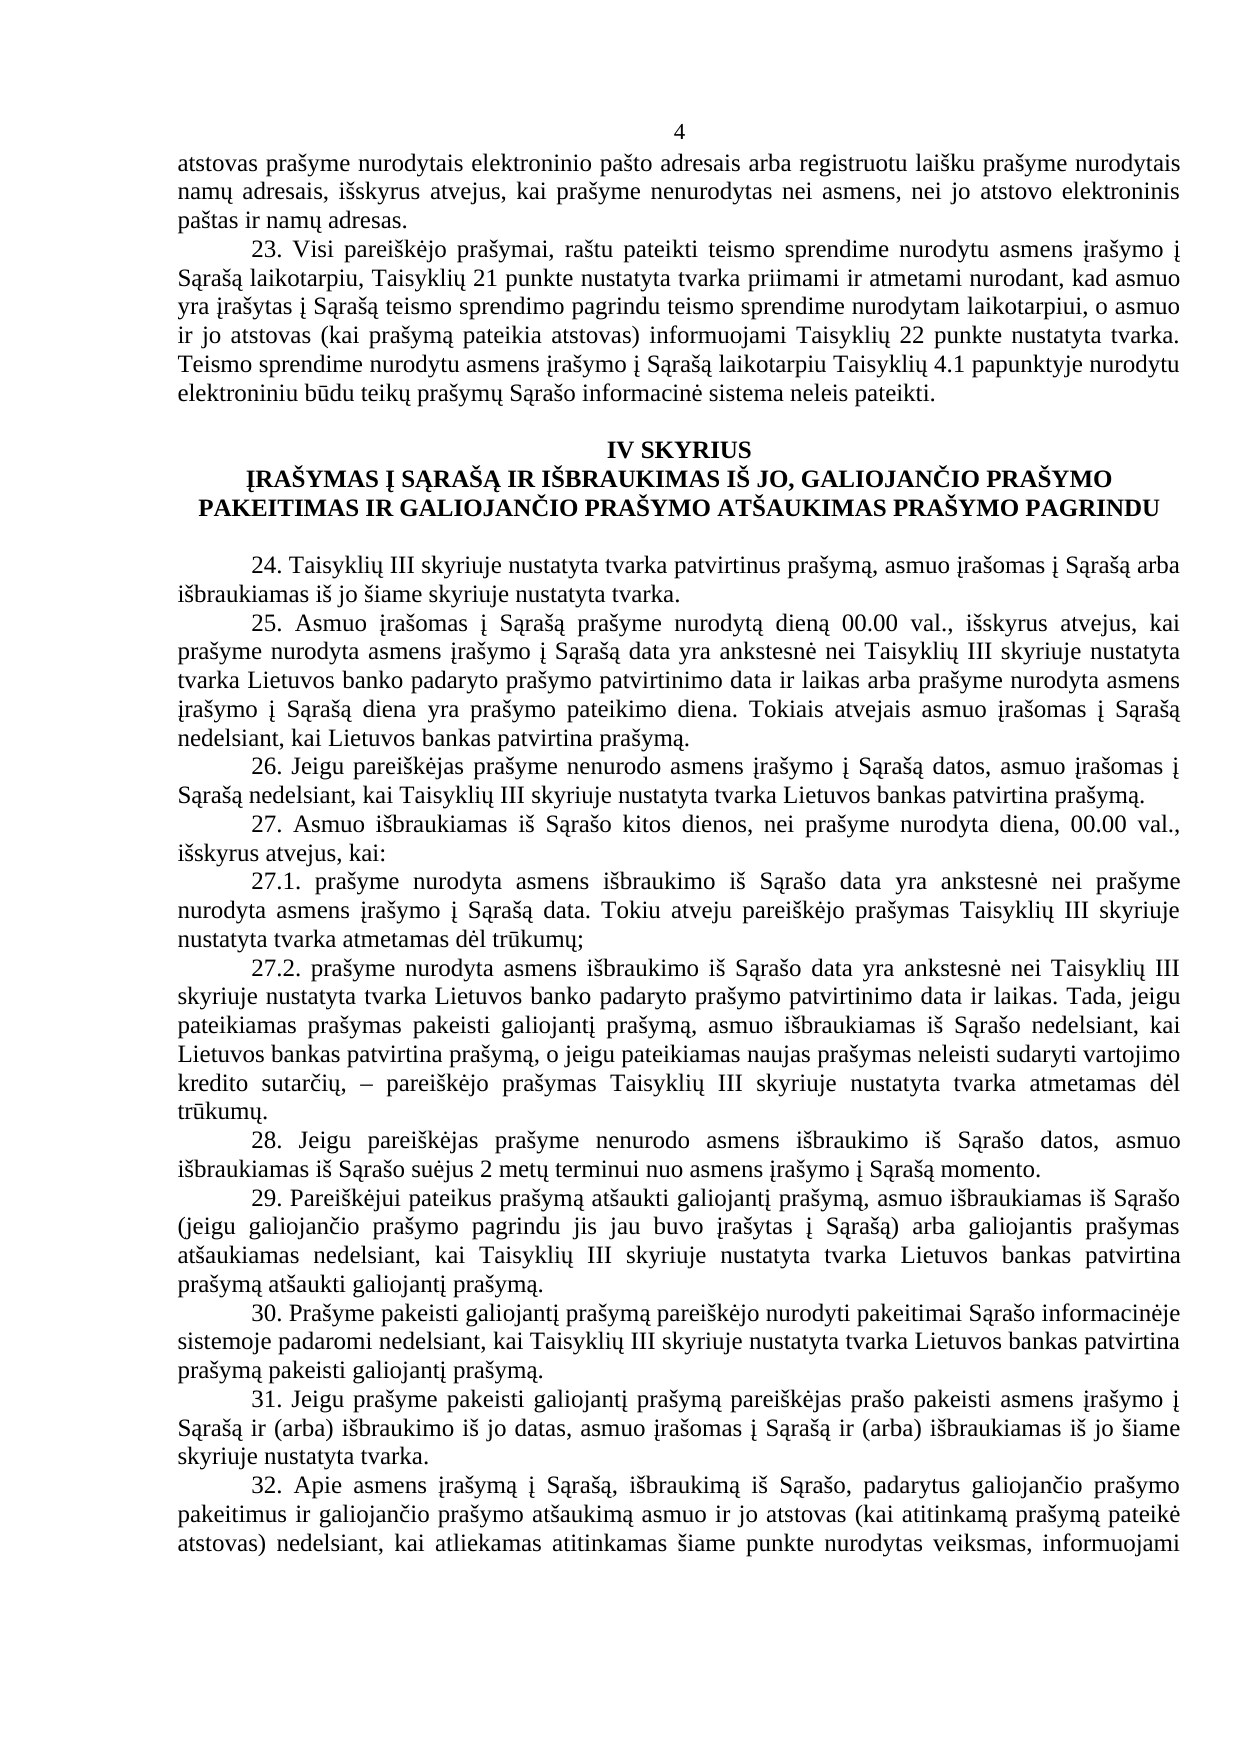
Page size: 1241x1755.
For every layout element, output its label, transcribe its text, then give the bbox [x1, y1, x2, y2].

text 31. Jeigu prašyme pakeisti galiojantį prašymą pareiškėjas prašo pakeisti asmens įrašymo į Sąrašą ir (arba) išbraukimo iš jo datas, asmuo įrašomas į Sąrašą ir (arba) išbraukiamas iš jo šiame skyriuje nustatyta tvarka. [177, 1384, 1181, 1470]
text 27.2. prašyme nurodyta asmens išbraukimo iš Sąrašo data yra ankstesnė nei Taisyklių III skyriuje nustatyta tvarka Lietuvos banko padaryto prašymo patvirtinimo data ir laikas. Tada, jeigu pateikiamas prašymas pakeisti galiojantį prašymą, asmuo išbraukiamas iš Sąrašo nedelsiant, kai Lietuvos bankas patvirtina prašymą, o jeigu pateikiamas naujas prašymas neleisti sudaryti vartojimo kredito sutarčių, – pareiškėjo prašymas Taisyklių III skyriuje nustatyta tvarka atmetamas dėl trūkumų. [177, 953, 1181, 1125]
text IV SKYRIUS [177, 435, 1181, 464]
text ĮRAŠYMAS Į SĄRAŠĄ IR IŠBRAUKIMAS IŠ JO, GALIOJANČIO PRAŠYMO PAKEITIMAS IR GALIOJANČIO PRAŠYMO ATŠAUKIMAS PRAŠYMO PAGRINDU [177, 464, 1181, 521]
text 27.1. prašyme nurodyta asmens išbraukimo iš Sąrašo data yra ankstesnė nei prašyme nurodyta asmens įrašymo į Sąrašą data. Tokiu atveju pareiškėjo prašymas Taisyklių III skyriuje nustatyta tvarka atmetamas dėl trūkumų; [177, 866, 1181, 953]
text 23. Visi pareiškėjo prašymai, raštu pateikti teismo sprendime nurodytu asmens įrašymo į Sąrašą laikotarpiu, Taisyklių 21 punkte nustatyta tvarka priimami ir atmetami nurodant, kad asmuo yra įrašytas į Sąrašą teismo sprendimo pagrindu teismo sprendime nurodytam laikotarpiui, o asmuo ir jo atstovas (kai prašymą pateikia atstovas) informuojami Taisyklių 22 punkte nustatyta tvarka. Teismo sprendime nurodytu asmens įrašymo į Sąrašą laikotarpiu Taisyklių 4.1 papunktyje nurodytu elektroniniu būdu teikų prašymų Sąrašo informacinė sistema neleis pateikti. [177, 234, 1181, 406]
text 29. Pareiškėjui pateikus prašymą atšaukti galiojantį prašymą, asmuo išbraukiamas iš Sąrašo (jeigu galiojančio prašymo pagrindu jis jau buvo įrašytas į Sąrašą) arba galiojantis prašymas atšaukiamas nedelsiant, kai Taisyklių III skyriuje nustatyta tvarka Lietuvos bankas patvirtina prašymą atšaukti galiojantį prašymą. [177, 1183, 1181, 1298]
text 30. Prašyme pakeisti galiojantį prašymą pareiškėjo nurodyti pakeitimai Sąrašo informacinėje sistemoje padaromi nedelsiant, kai Taisyklių III skyriuje nustatyta tvarka Lietuvos bankas patvirtina prašymą pakeisti galiojantį prašymą. [177, 1298, 1181, 1384]
text atstovas prašyme nurodytais elektroninio pašto adresais arba registruotu laišku prašyme nurodytais namų adresais, išskyrus atvejus, kai prašyme nenurodytas nei asmens, nei jo atstovo elektroninis paštas ir namų adresas. [177, 148, 1181, 234]
text 26. Jeigu pareiškėjas prašyme nenurodo asmens įrašymo į Sąrašą datos, asmuo įrašomas į Sąrašą nedelsiant, kai Taisyklių III skyriuje nustatyta tvarka Lietuvos bankas patvirtina prašymą. [177, 751, 1181, 809]
text 32. Apie asmens įrašymą į Sąrašą, išbraukimą iš Sąrašo, padarytus galiojančio prašymo pakeitimus ir galiojančio prašymo atšaukimą asmuo ir jo atstovas (kai atitinkamą prašymą pateikė atstovas) nedelsiant, kai atliekamas atitinkamas šiame punkte nurodytas veiksmas, informuojami [177, 1470, 1181, 1556]
text 25. Asmuo įrašomas į Sąrašą prašyme nurodytą dieną 00.00 val., išskyrus atvejus, kai prašyme nurodyta asmens įrašymo į Sąrašą data yra ankstesnė nei Taisyklių III skyriuje nustatyta tvarka Lietuvos banko padaryto prašymo patvirtinimo data ir laikas arba prašyme nurodyta asmens įrašymo į Sąrašą diena yra prašymo pateikimo diena. Tokiais atvejais asmuo įrašomas į Sąrašą nedelsiant, kai Lietuvos bankas patvirtina prašymą. [177, 608, 1181, 751]
text 27. Asmuo išbraukiamas iš Sąrašo kitos dienos, nei prašyme nurodyta diena, 00.00 val., išskyrus atvejus, kai: [177, 809, 1181, 866]
text 24. Taisyklių III skyriuje nustatyta tvarka patvirtinus prašymą, asmuo įrašomas į Sąrašą arba išbraukiamas iš jo šiame skyriuje nustatyta tvarka. [177, 550, 1181, 608]
text 28. Jeigu pareiškėjas prašyme nenurodo asmens išbraukimo iš Sąrašo datos, asmuo išbraukiamas iš Sąrašo suėjus 2 metų terminui nuo asmens įrašymo į Sąrašą momento. [177, 1125, 1181, 1183]
